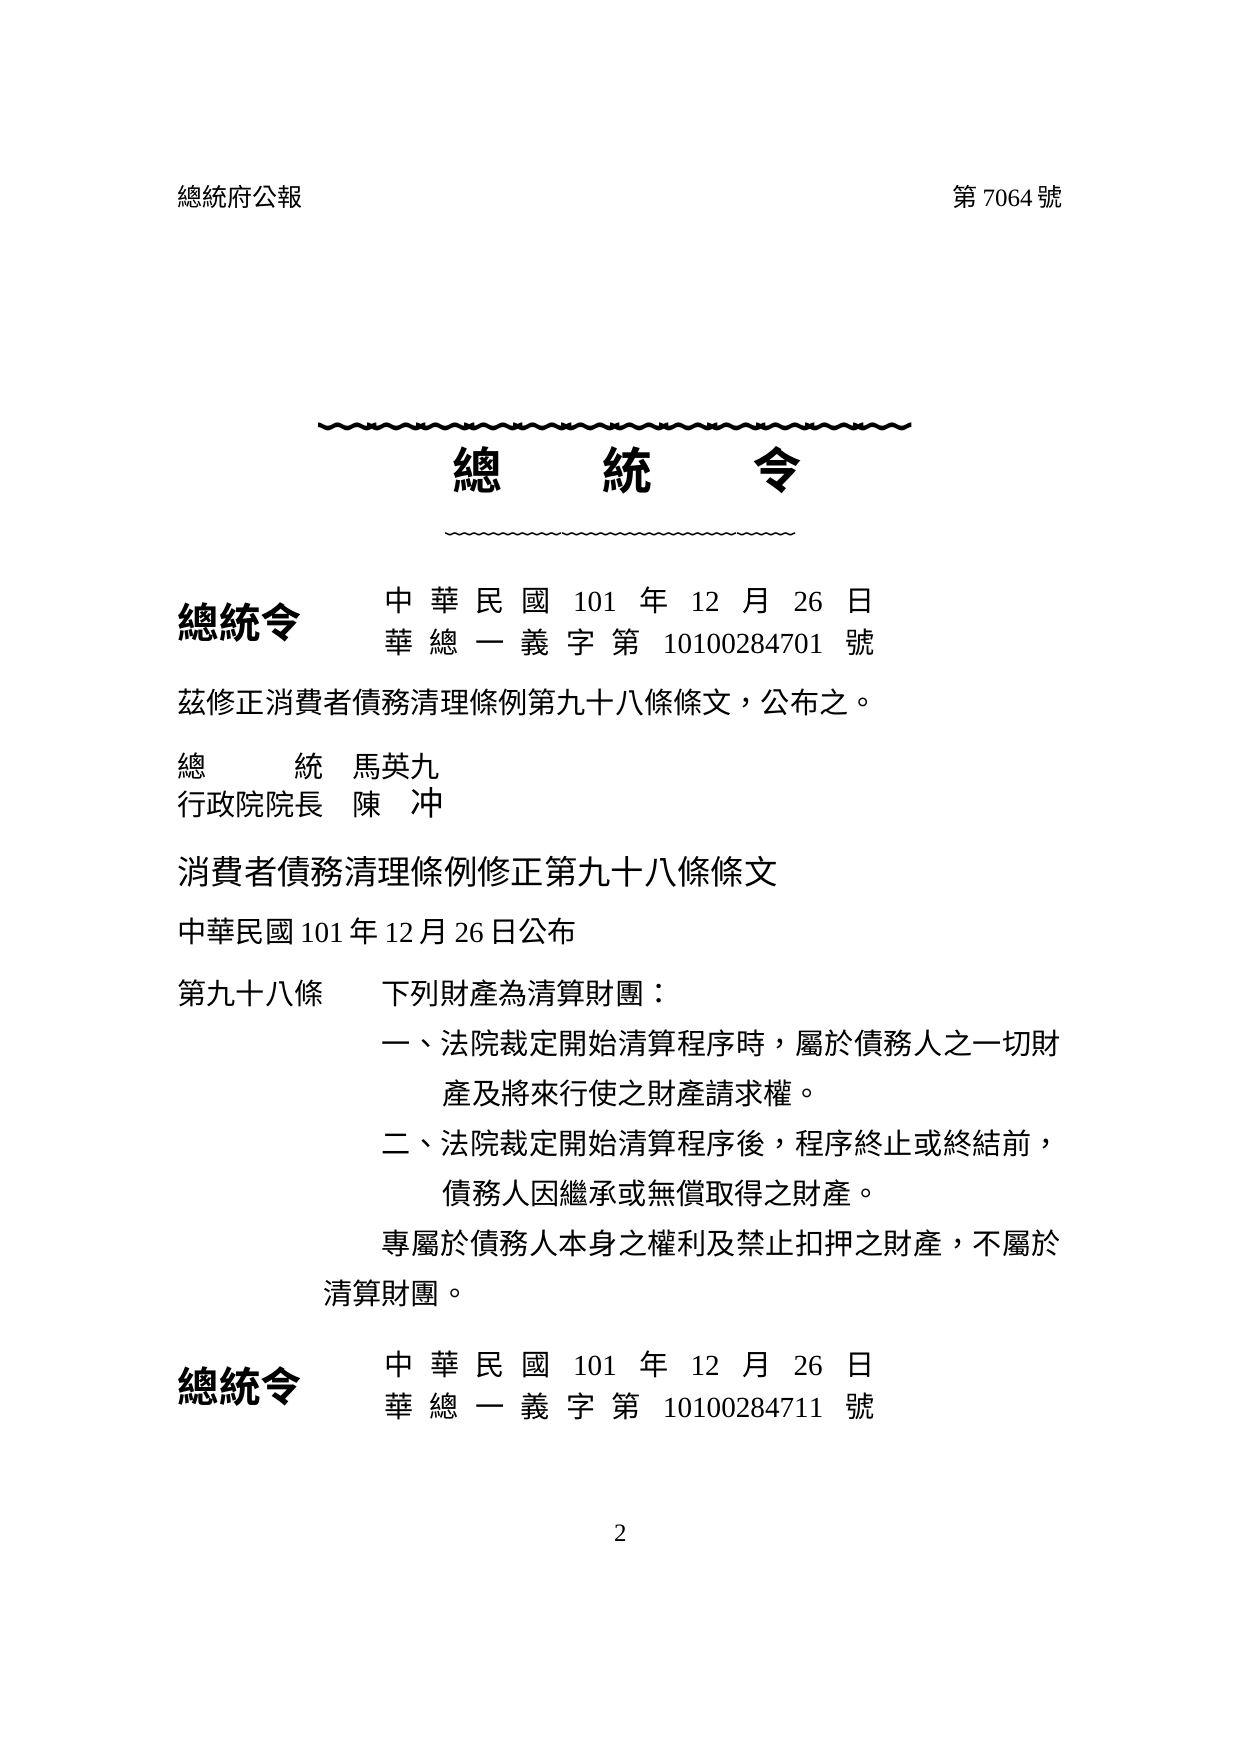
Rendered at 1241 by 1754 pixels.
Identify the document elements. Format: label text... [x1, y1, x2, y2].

text ﹏﹏﹏﹏﹏﹏﹏﹏﹏﹏﹏﹏ [177, 405, 1063, 430]
text 中華民國101年12月26日公布 [177, 906, 1063, 952]
text 總 統 馬英九 [177, 748, 1063, 785]
text 茲修正消費者債務清理條例第九十八條條文，公布之。 [177, 677, 1063, 723]
text ﹏﹏﹏﹏﹏﹏﹏﹏﹏﹏﹏﹏ [177, 513, 1063, 538]
table_header 中華民國101年12月26日 華總一義字第10100284711號 [381, 1340, 877, 1428]
table_header 總統令 [174, 576, 381, 664]
text 專屬於債務人本身之權利及禁止扣押之財產，不屬於清算財團。 [323, 1214, 1063, 1314]
table_header 總統令 [174, 1340, 381, 1428]
text 二、法院裁定開始清算程序後，程序終止或終結前，債務人因繼承或無償取得之財產。 [381, 1114, 1063, 1214]
text 總 統 令 [192, 442, 1063, 501]
text 消費者債務清理條例修正第九十八條條文 [177, 848, 1063, 894]
text 行政院院長 陳 冲 [177, 785, 1063, 823]
table_header 中華民國101年12月26日 華總一義字第10100284701號 [381, 576, 877, 664]
text 第九十八條 下列財產為清算財團： [177, 964, 1063, 1014]
text 一、法院裁定開始清算程序時，屬於債務人之一切財產及將來行使之財產請求權。 [381, 1014, 1063, 1114]
